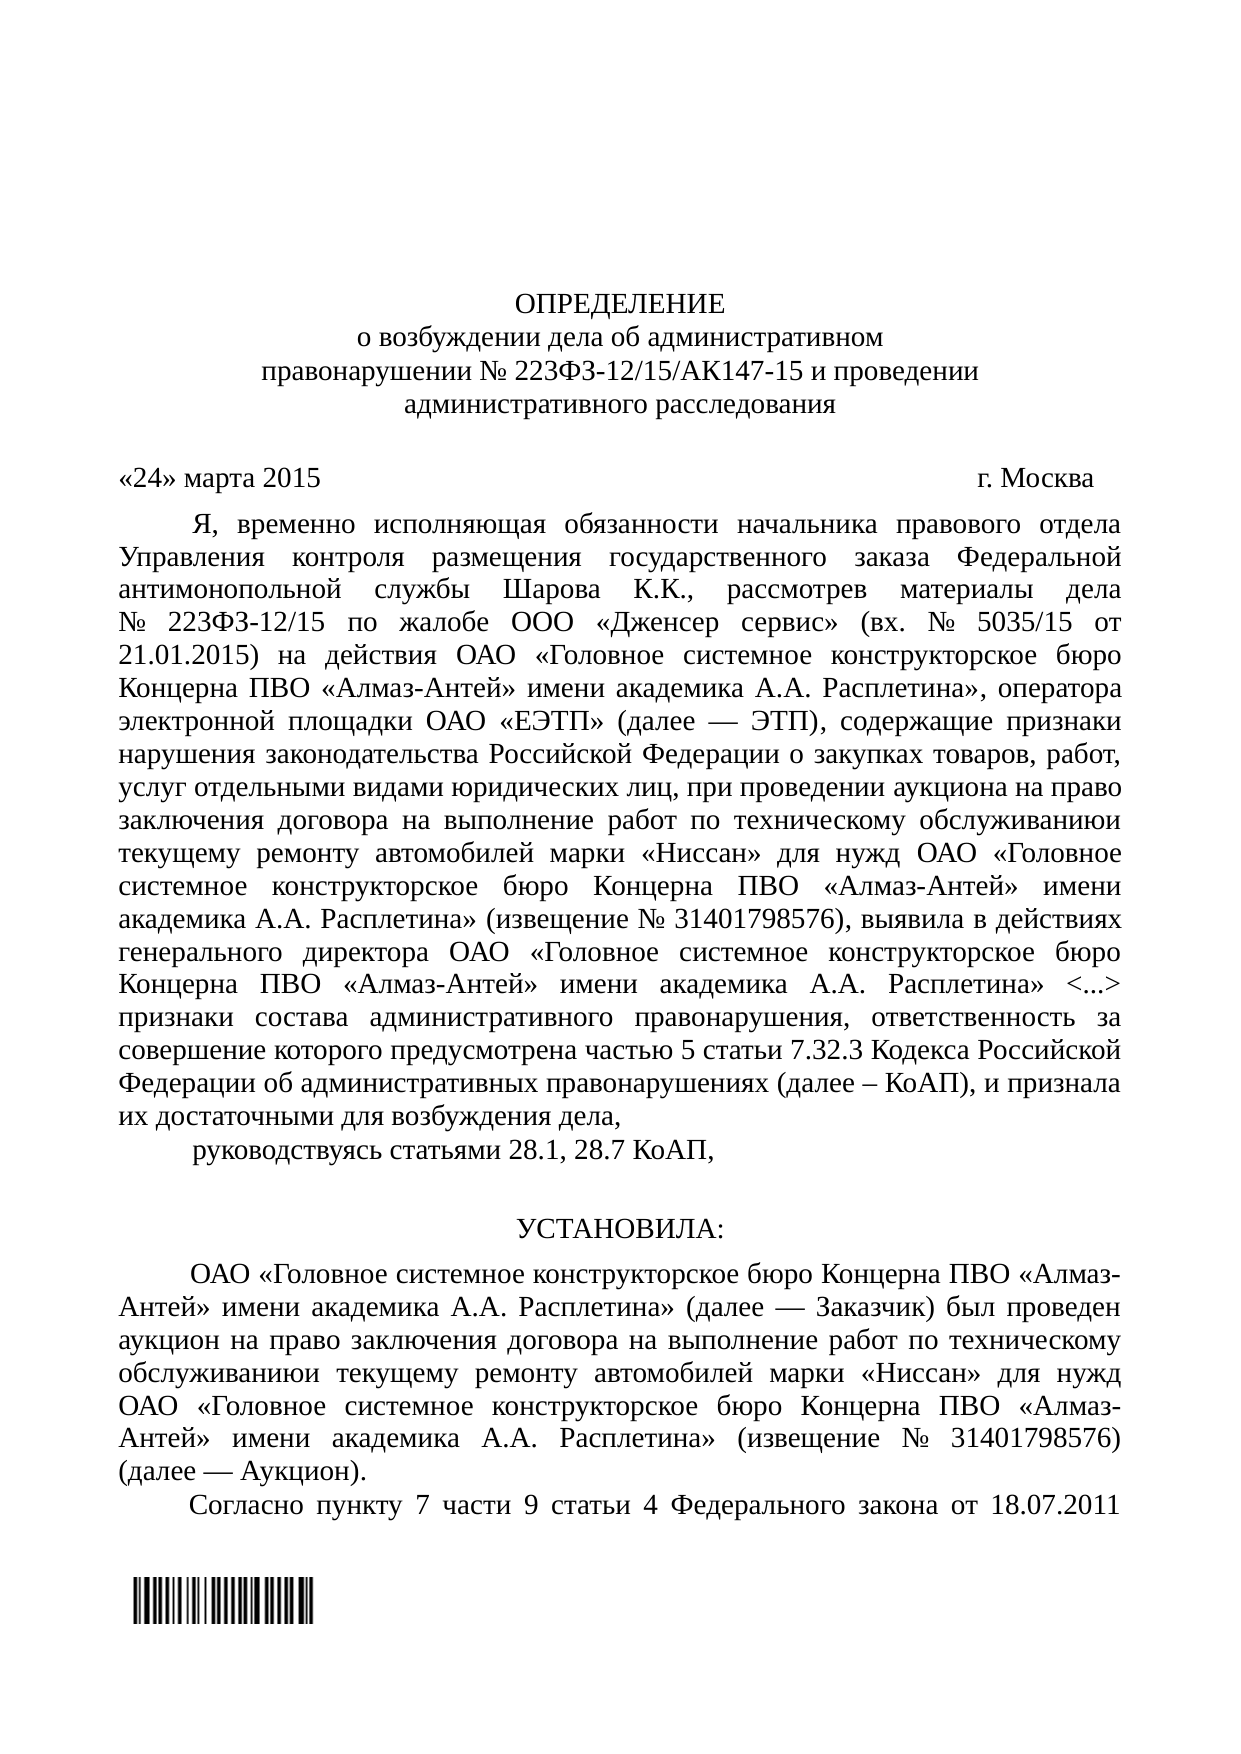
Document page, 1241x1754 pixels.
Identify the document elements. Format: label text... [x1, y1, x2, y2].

text УСТАНОВИЛА: [118, 1211, 1122, 1244]
text правонарушении № 223ФЗ-12/15/АК147-15 и проведении [118, 353, 1122, 386]
text Я, временно исполняющая обязанности начальника правового отдела Управления контроля размещения государственного заказа Федеральной антимонопольной службы Шарова К.К., рассмотрев материалы дела № 223ФЗ-12/15 по жалобе ООО «Дженсер сервис» (вх. № 5035/15 от 21.01.2015) на действия ОАО «Головное системное конструкторское бюро Концерна ПВО «Алмаз-Антей» имени академика А.А. Расплетина», оператора электронной площадки ОАО «ЕЭТП» (далее — ЭТП), содержащие признаки нарушения законодательства Российской Федерации о закупках товаров, работ, услуг отдельными видами юридических лиц, при проведении аукциона на право заключения договора на выполнение работ по техническому обслуживаниюи текущему ремонту автомобилей марки «Ниссан» для нужд ОАО «Головное системное конструкторское бюро Концерна ПВО «Алмаз-Антей» имени академика А.А. Расплетина» (извещение № 31401798576), выявила в действиях генерального директора ОАО «Головное системное конструкторское бюро Концерна ПВО «Алмаз-Антей» имени академика А.А. Расплетина» <...> признаки состава административного правонарушения, ответственность за совершение которого предусмотрена частью 5 статьи 7.32.3 Кодекса Российской Федерации об административных правонарушениях (далее – КоАП), и признала их достаточными для возбуждения дела, [118, 506, 1122, 1132]
picture [118, 1577, 331, 1624]
text ОАО «Головное системное конструкторское бюро Концерна ПВО «Алмаз-Антей» имени академика А.А. Расплетина» (далее — Заказчик) был проведен аукцион на право заключения договора на выполнение работ по техническому обслуживаниюи текущему ремонту автомобилей марки «Ниссан» для нужд ОАО «Головное системное конструкторское бюро Концерна ПВО «Алмаз-Антей» имени академика А.А. Расплетина» (извещение № 31401798576) (далее — Аукцион). [118, 1256, 1122, 1487]
text Согласно пункту 7 части 9 статьи 4 Федерального закона от 18.07.2011 [118, 1487, 1122, 1521]
text ОПРЕДЕЛЕНИЕ [118, 286, 1122, 319]
text о возбуждении дела об административном [118, 319, 1122, 353]
text административного расследования [118, 386, 1122, 420]
text руководствуясь статьями 28.1, 28.7 КоАП, [118, 1132, 1122, 1165]
text «24» марта 2015 г. Москва [118, 461, 1122, 494]
